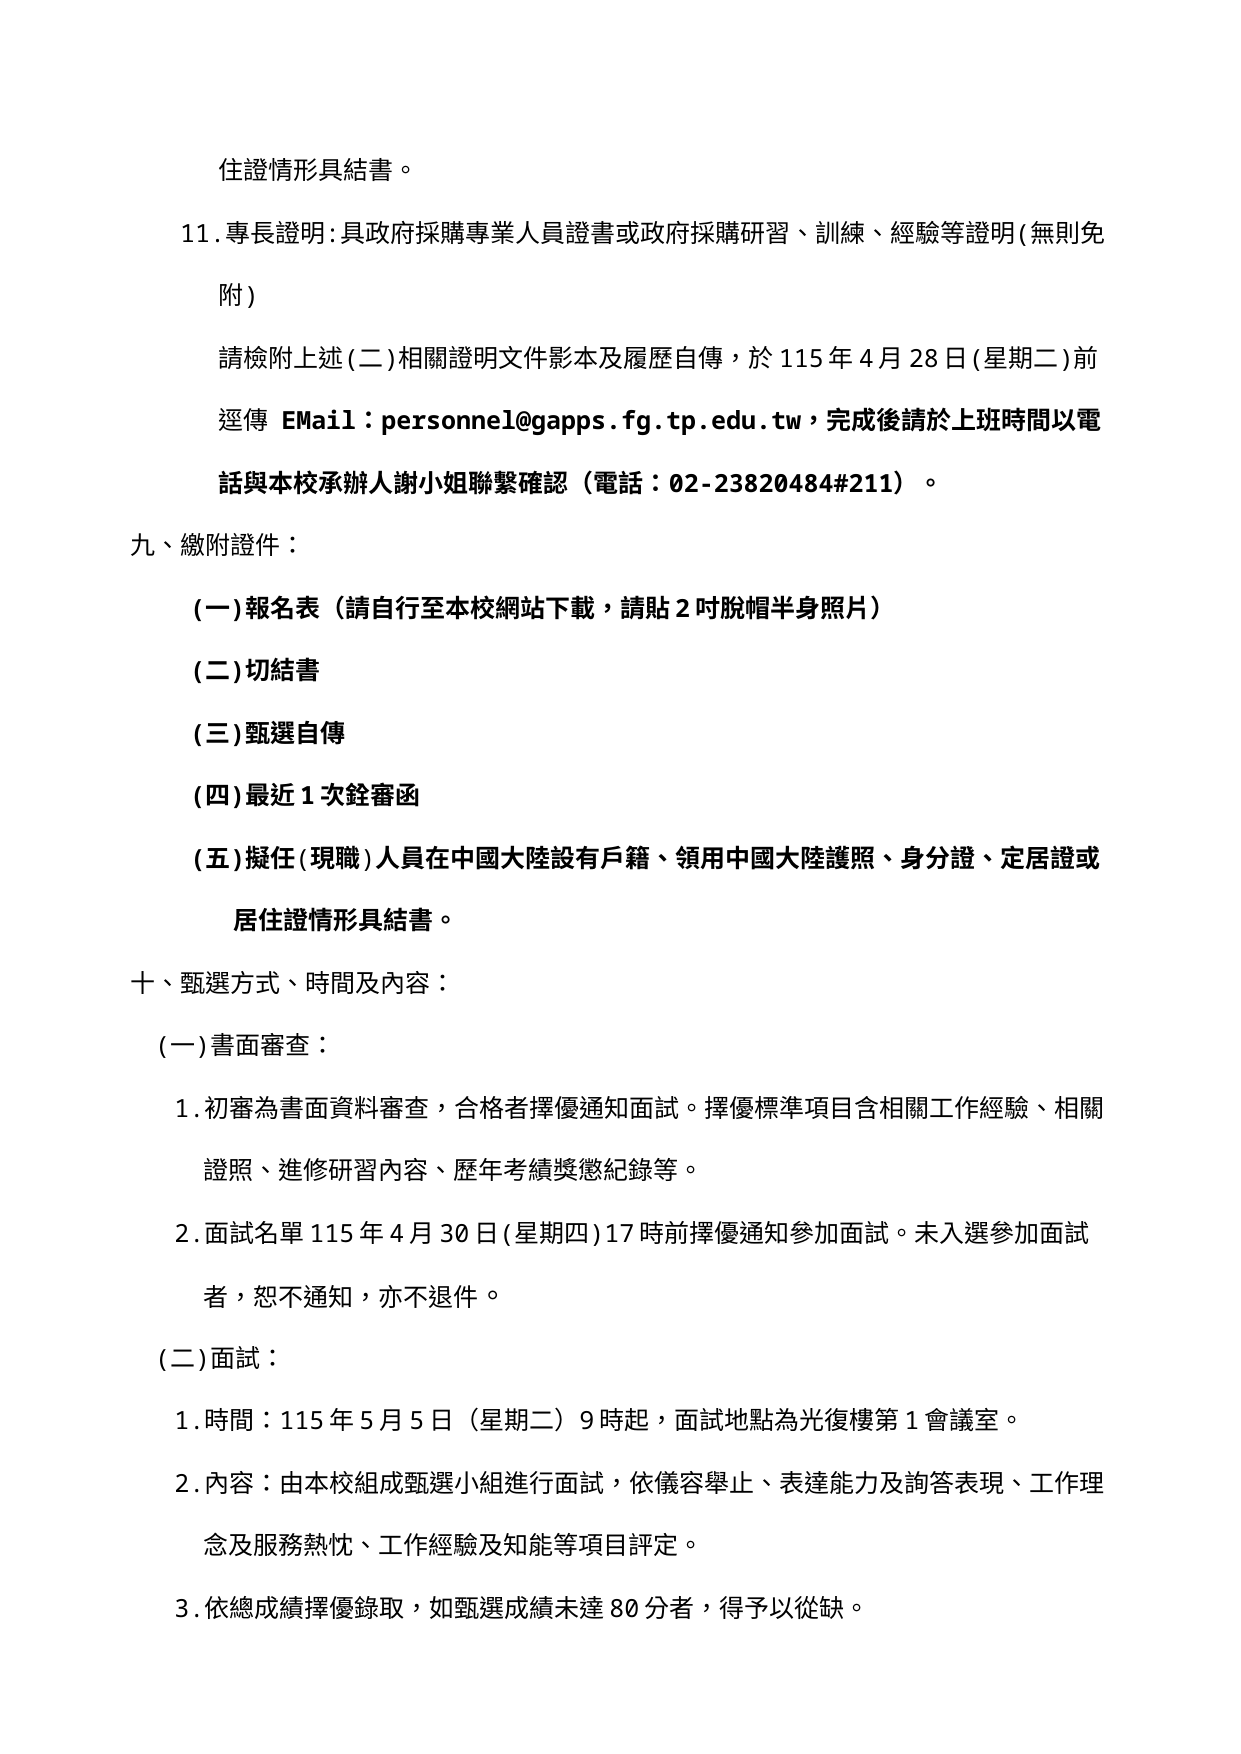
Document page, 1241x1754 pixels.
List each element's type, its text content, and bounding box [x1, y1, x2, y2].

text 1.初審為書面資料審查，合格者擇優通知面試。擇優標準項目含相關工作經驗、相關證照、進修研習內容、歷年考績獎懲紀錄等。 [174, 1064, 1110, 1189]
text 九、繳附證件： [130, 502, 1110, 564]
text 十、甄選方式、時間及內容： [130, 939, 1110, 1002]
text 請檢附上述(二)相關證明文件影本及履歷自傳，於115年4月28日(星期二)前逕傳 EMail：personnel@gapps.fg.tp.edu.tw，完成後請於上班時間以電話與本校承辦人謝小姐聯繫確認（電話：02-23820484#211）。 [218, 314, 1110, 502]
text (四)最近1次銓審函 [130, 752, 1110, 814]
text 住證情形具結書。 [180, 127, 1110, 189]
text (一)書面審查： [130, 1002, 1110, 1064]
text (一)報名表（請自行至本校網站下載，請貼2吋脫帽半身照片） [130, 564, 1110, 627]
text (二)面試： [130, 1314, 1110, 1377]
text 2.面試名單115年4月30日(星期四)17時前擇優通知參加面試。未入選參加面試者，恕不通知，亦不退件。 [174, 1189, 1110, 1314]
text 2.內容：由本校組成甄選小組進行面試，依儀容舉止、表達能力及詢答表現、工作理念及服務熱忱、工作經驗及知能等項目評定。 [174, 1439, 1110, 1564]
text (三)甄選自傳 [130, 689, 1110, 752]
text (五)擬任(現職)人員在中國大陸設有戶籍、領用中國大陸護照、身分證、定居證或居住證情形具結書。 [130, 814, 1110, 939]
text 11.專長證明:具政府採購專業人員證書或政府採購研習、訓練、經驗等證明(無則免附) [180, 189, 1110, 314]
text 1.時間：115年5月5日（星期二）9時起，面試地點為光復樓第1會議室。 [174, 1377, 1110, 1439]
text 3.依總成績擇優錄取，如甄選成績未達80分者，得予以從缺。 [174, 1564, 1110, 1627]
text (二)切結書 [130, 627, 1110, 689]
